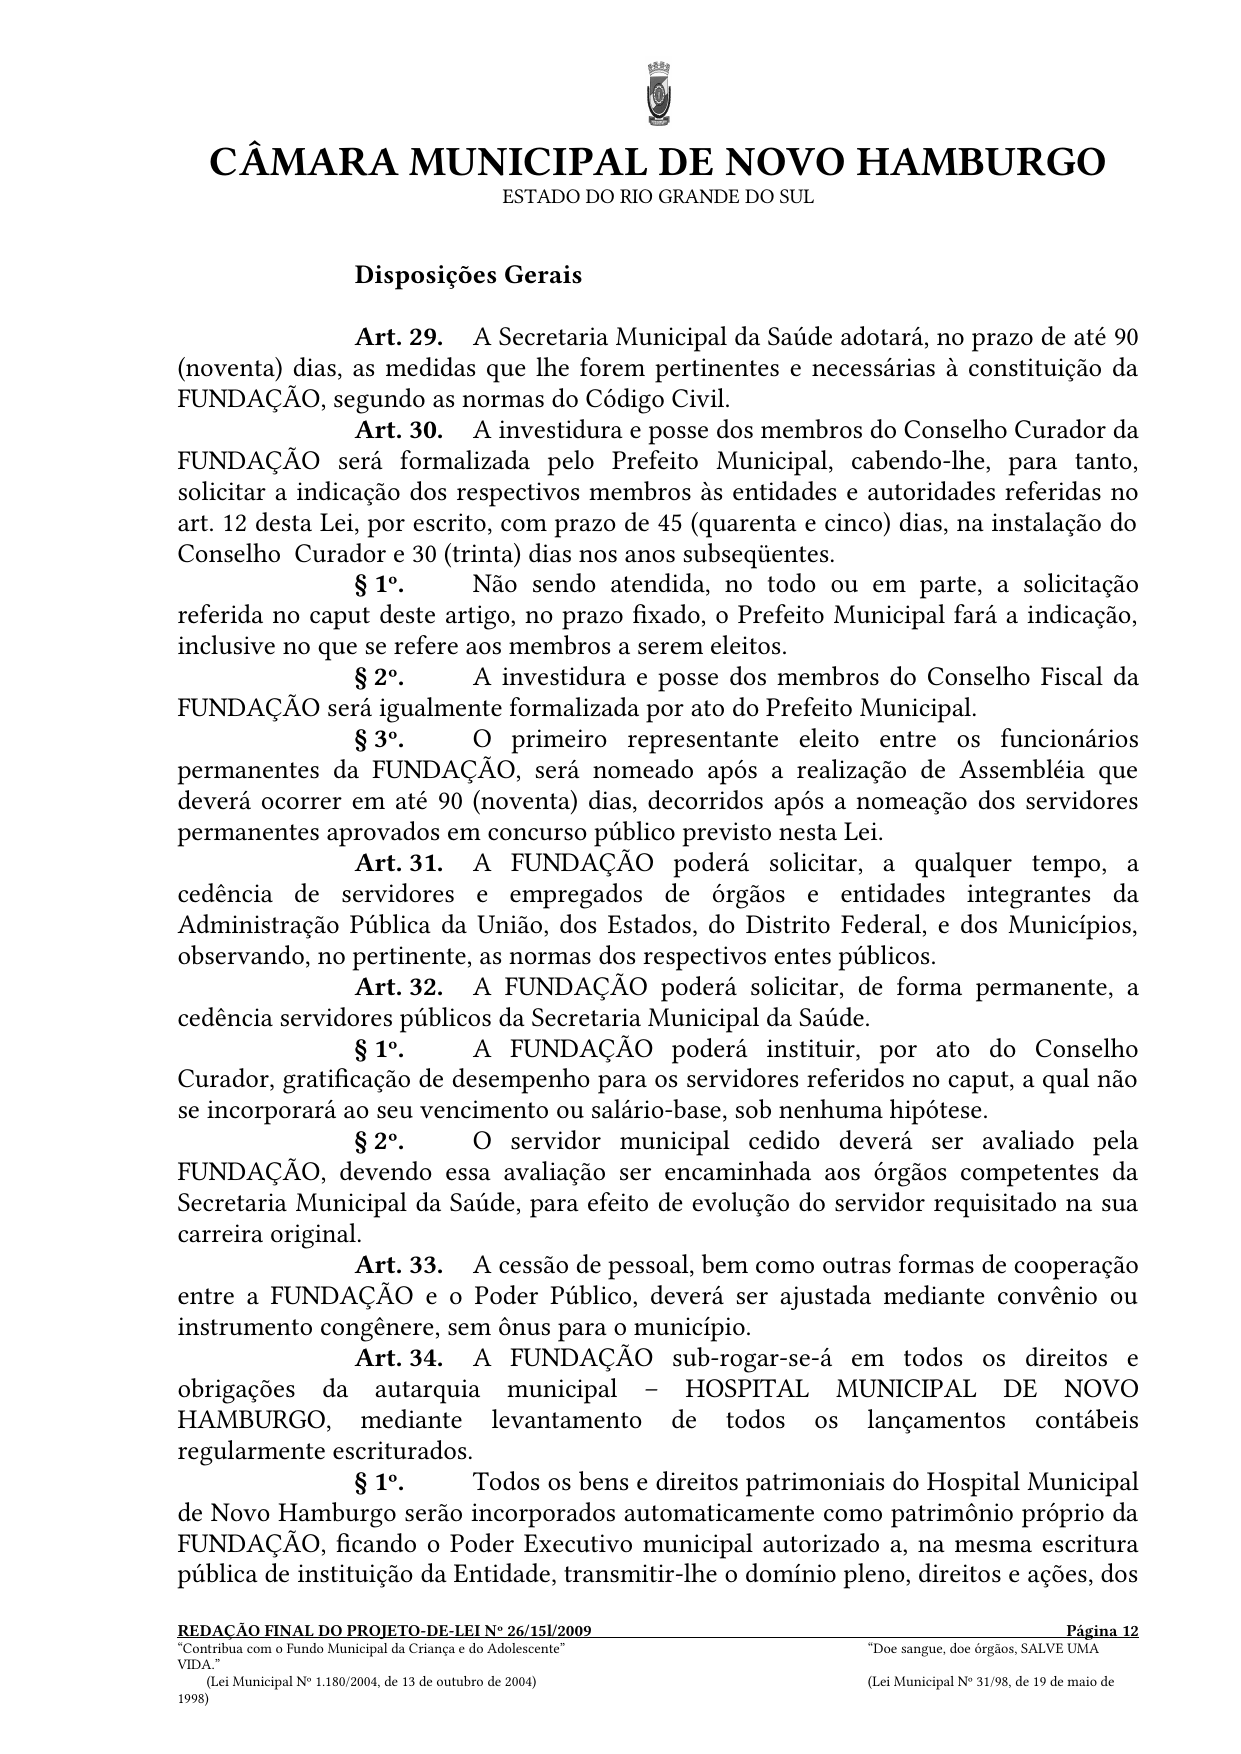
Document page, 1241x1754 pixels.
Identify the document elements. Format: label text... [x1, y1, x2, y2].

text § 2º. O servidor municipal cedido deverá ser avaliado pela FUNDAÇÃO, devendo essa avaliação ser encaminhada aos órgãos competentes da Secretaria Municipal da Saúde, para efeito de evolução do servidor requisitado na sua carreira original. [177, 1126, 1140, 1249]
text Art. 29. A Secretaria Municipal da Saúde adotará, no prazo de até 90 (noventa) dias, as medidas que lhe forem pertinentes e necessárias à constituição da FUNDAÇÃO, segundo as normas do Código Civil. [177, 321, 1140, 414]
text Art. 30. A investidura e posse dos membros do Conselho Curador da FUNDAÇÃO será formalizada pelo Prefeito Municipal, cabendo-lhe, para tanto, solicitar a indicação dos respectivos membros às entidades e autoridades referidas no art. 12 desta Lei, por escrito, com prazo de 45 (quarenta e cinco) dias, na instalação do Conselho Curador e 30 (trinta) dias nos anos subseqüentes. [177, 414, 1140, 569]
text § 1º. A FUNDAÇÃO poderá instituir, por ato do Conselho Curador, gratificação de desempenho para os servidores referidos no caput, a qual não se incorporará ao seu vencimento ou salário-base, sob nenhuma hipótese. [177, 1033, 1140, 1126]
text Art. 31. A FUNDAÇÃO poderá solicitar, a qualquer tempo, a cedência de servidores e empregados de órgãos e entidades integrantes da Administração Pública da União, dos Estados, do Distrito Federal, e dos Municípios, observando, no pertinente, as normas dos respectivos entes públicos. [177, 847, 1140, 971]
text Art. 34. A FUNDAÇÃO sub-rogar-se-á em todos os direitos e obrigações da autarquia municipal – HOSPITAL MUNICIPAL DE NOVO HAMBURGO, mediante levantamento de todos os lançamentos contábeis regularmente escriturados. [177, 1342, 1140, 1466]
text § 1º. Todos os bens e direitos patrimoniais do Hospital Municipal de Novo Hamburgo serão incorporados automaticamente como patrimônio próprio da FUNDAÇÃO, ficando o Poder Executivo municipal autorizado a, na mesma escritura pública de instituição da Entidade, transmitir-lhe o domínio pleno, direitos e ações, dos [177, 1466, 1140, 1589]
text Art. 32. A FUNDAÇÃO poderá solicitar, de forma permanente, a cedência servidores públicos da Secretaria Municipal da Saúde. [177, 971, 1140, 1033]
text Disposições Gerais [177, 259, 1140, 290]
text § 1º. Não sendo atendida, no todo ou em parte, a solicitação referida no caput deste artigo, no prazo fixado, o Prefeito Municipal fará a indicação, inclusive no que se refere aos membros a serem eleitos. [177, 569, 1140, 661]
text § 3º. O primeiro representante eleito entre os funcionários permanentes da FUNDAÇÃO, será nomeado após a realização de Assembléia que deverá ocorrer em até 90 (noventa) dias, decorridos após a nomeação dos servidores permanentes aprovados em concurso público previsto nesta Lei. [177, 723, 1140, 847]
text § 2º. A investidura e posse dos membros do Conselho Fiscal da FUNDAÇÃO será igualmente formalizada por ato do Prefeito Municipal. [177, 661, 1140, 723]
text Art. 33. A cessão de pessoal, bem como outras formas de cooperação entre a FUNDAÇÃO e o Poder Público, deverá ser ajustada mediante convênio ou instrumento congênere, sem ônus para o município. [177, 1249, 1140, 1342]
